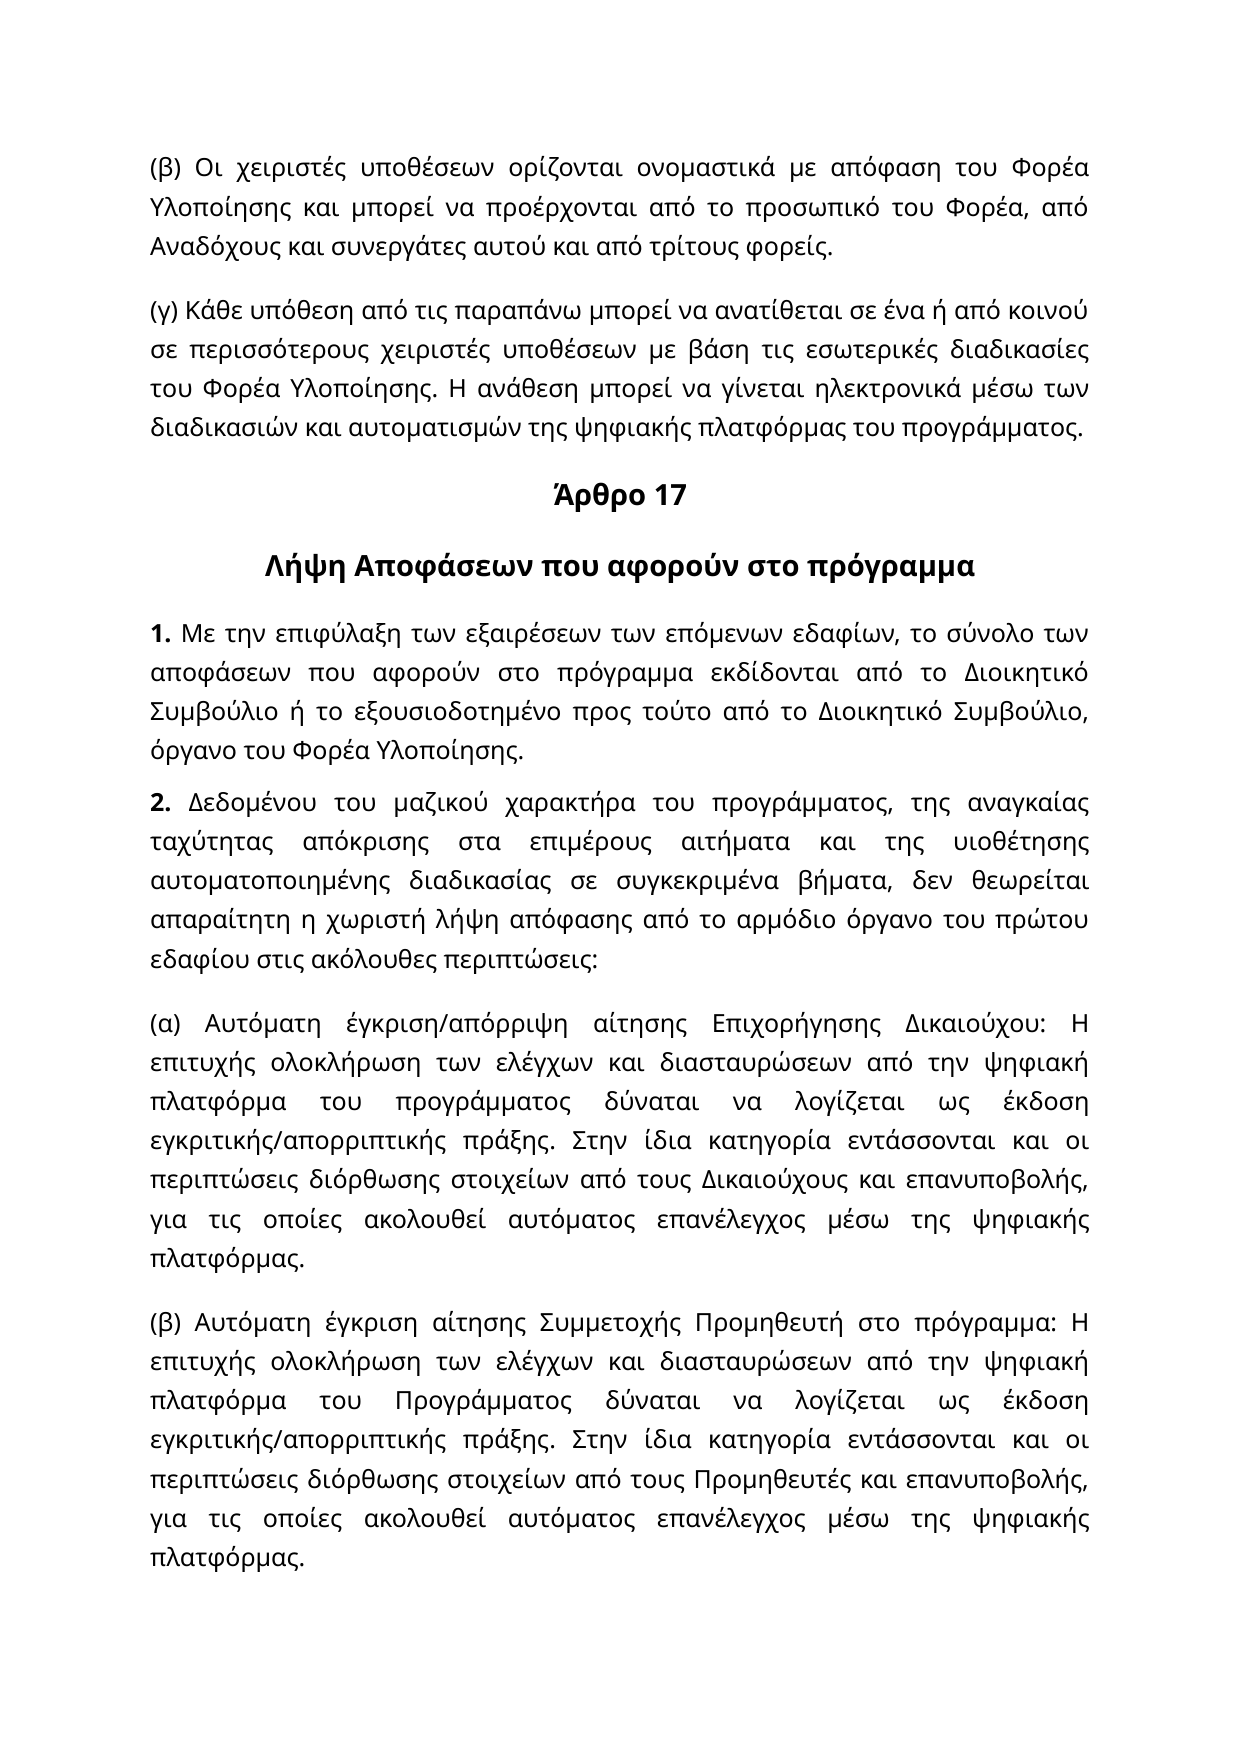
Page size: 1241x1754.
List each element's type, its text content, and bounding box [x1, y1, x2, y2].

text (β) Αυτόματη έγκριση αίτησης Συμμετοχής Προμηθευτή στο πρόγραμμα: Η επιτυχής ολοκλήρωση των ελέγχων και διασταυρώσεων από την ψηφιακή πλατφόρμα του Προγράμματος δύναται να λογίζεται ως έκδοση εγκριτικής/απορριπτικής πράξης. Στην ίδια κατηγορία εντάσσονται και οι περιπτώσεις διόρθωσης στοιχείων από τους Προμηθευτές και επανυποβολής, για τις οποίες ακολουθεί αυτόματος επανέλεγχος μέσω της ψηφιακής πλατφόρμας. [150, 1304, 1090, 1574]
text (γ) Κάθε υπόθεση από τις παραπάνω μπορεί να ανατίθεται σε ένα ή από κοινού σε περισσότερους χειριστές υποθέσεων με βάση τις εσωτερικές διαδικασίες του Φορέα Υλοποίησης. Η ανάθεση μπορεί να γίνεται ηλεκτρονικά μέσω των διαδικασιών και αυτοματισμών της ψηφιακής πλατφόρμας του προγράμματος. [150, 292, 1090, 444]
subtitle Λήψη Αποφάσεων που αφορούν στο πρόγραμμα [150, 545, 1090, 584]
subtitle Άρθρο 17 [150, 474, 1090, 514]
text 2. Δεδομένου του μαζικού χαρακτήρα του προγράμματος, της αναγκαίας ταχύτητας απόκρισης στα επιμέρους αιτήματα και της υιοθέτησης αυτοματοποιημένης διαδικασίας σε συγκεκριμένα βήματα, δεν θεωρείται απαραίτητη η χωριστή λήψη απόφασης από το αρμόδιο όργανο του πρώτου εδαφίου στις ακόλουθες περιπτώσεις: [150, 784, 1090, 975]
text (β) Οι χειριστές υποθέσεων ορίζονται ονομαστικά με απόφαση του Φορέα Υλοποίησης και μπορεί να προέρχονται από το προσωπικό του Φορέα, από Αναδόχους και συνεργάτες αυτού και από τρίτους φορείς. [150, 150, 1090, 262]
text 1. Με την επιφύλαξη των εξαιρέσεων των επόμενων εδαφίων, το σύνολο των αποφάσεων που αφορούν στο πρόγραμμα εκδίδονται από το Διοικητικό Συμβούλιο ή το εξουσιοδοτημένο προς τούτο από το Διοικητικό Συμβούλιο, όργανο του Φορέα Υλοποίησης. [150, 615, 1090, 767]
text (α) Αυτόματη έγκριση/απόρριψη αίτησης Επιχορήγησης Δικαιούχου: Η επιτυχής ολοκλήρωση των ελέγχων και διασταυρώσεων από την ψηφιακή πλατφόρμα του προγράμματος δύναται να λογίζεται ως έκδοση εγκριτικής/απορριπτικής πράξης. Στην ίδια κατηγορία εντάσσονται και οι περιπτώσεις διόρθωσης στοιχείων από τους Δικαιούχους και επανυποβολής, για τις οποίες ακολουθεί αυτόματος επανέλεγχος μέσω της ψηφιακής πλατφόρμας. [150, 1005, 1090, 1274]
